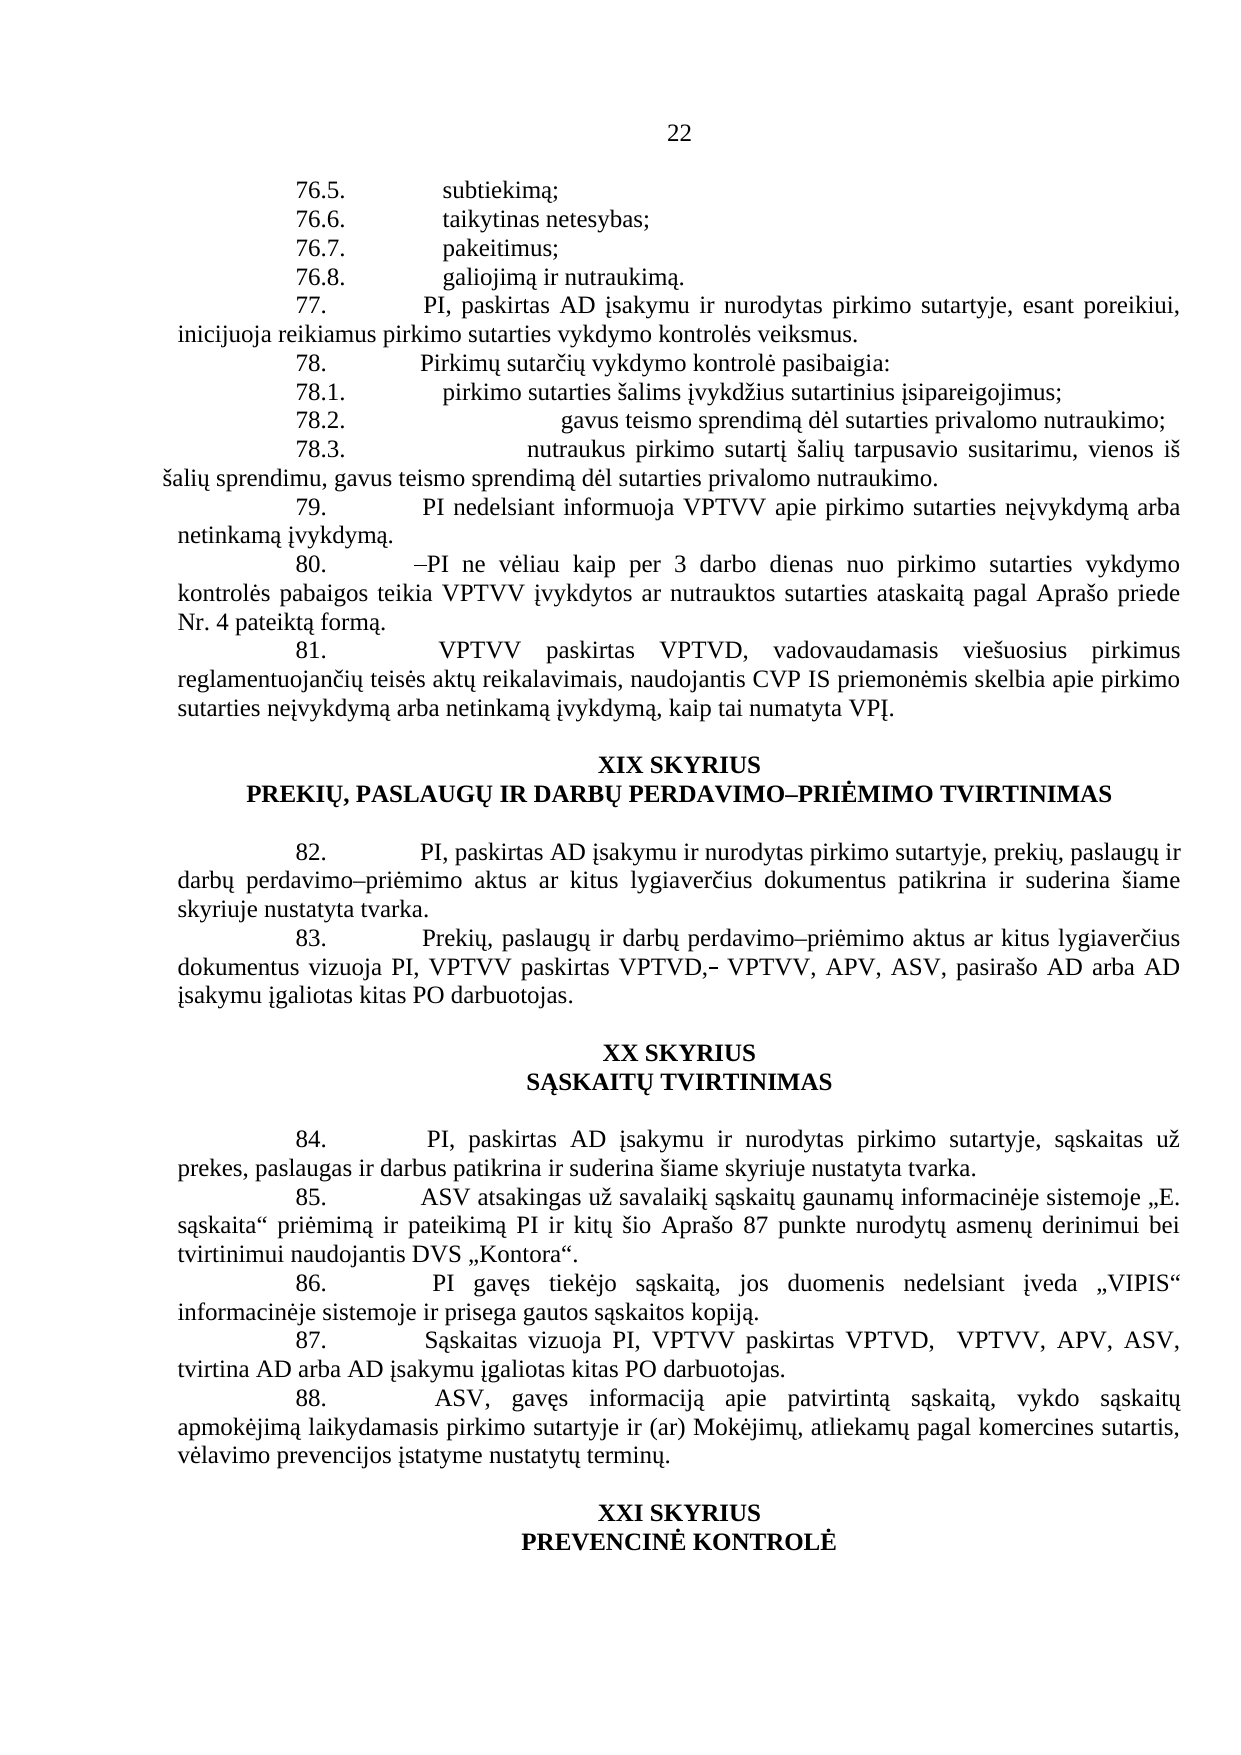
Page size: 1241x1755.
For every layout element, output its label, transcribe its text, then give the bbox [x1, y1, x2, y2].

text 80. PI ne vėliau kaip per 3 darbo dienas nuo pirkimo sutarties vykdymo kontrolės pabaigos teikia VPTVV įvykdytos ar nutrauktos sutarties ataskaitą pagal Aprašo priede Nr. 4 pateiktą formą. [177, 549, 1181, 636]
text 78. Pirkimų sutarčių vykdymo kontrolė pasibaigia: [177, 348, 1181, 377]
text XIX SKYRIUS [177, 751, 1181, 779]
text 84. PI, paskirtas AD įsakymu ir nurodytas pirkimo sutartyje, sąskaitas už prekes, paslaugas ir darbus patikrina ir suderina šiame skyriuje nustatyta tvarka. [177, 1124, 1181, 1182]
text PREVENCINĖ KONTROLĖ [177, 1527, 1181, 1556]
text 88. ASV, gavęs informaciją apie patvirtintą sąskaitą, vykdo sąskaitų apmokėjimą laikydamasis pirkimo sutartyje ir (ar) Mokėjimų, atliekamų pagal komercines sutartis, vėlavimo prevencijos įstatyme nustatytų terminų. [177, 1383, 1181, 1469]
text 76.8. galiojimą ir nutraukimą. [295, 262, 1181, 291]
text 76.6. taikytinas netesybas; [295, 204, 1181, 233]
text 86. PI gavęs tiekėjo sąskaitą, jos duomenis nedelsiant įveda „VIPIS“ informacinėje sistemoje ir prisega gautos sąskaitos kopiją. [177, 1268, 1181, 1326]
text 79. PI nedelsiant informuoja VPTVV apie pirkimo sutarties neįvykdymą arba netinkamą įvykdymą. [177, 492, 1181, 549]
text 78.3. nutraukus pirkimo sutartį šalių tarpusavio susitarimu, vienos iš šalių sprendimu, gavus teismo sprendimą dėl sutarties privalomo nutraukimo. [162, 434, 1181, 492]
text 76.5. subtiekimą; [295, 176, 1181, 204]
text 81. VPTVV paskirtas VPTVD, vadovaudamasis viešuosius pirkimus reglamentuojančių teisės aktų reikalavimais, naudojantis CVP IS priemonėmis skelbia apie pirkimo sutarties neįvykdymą arba netinkamą įvykdymą, kaip tai numatyta VPĮ. [177, 636, 1181, 722]
text 85. ASV atsakingas už savalaikį sąskaitų gaunamų informacinėje sistemoje „E. sąskaita“ priėmimą ir pateikimą PI ir kitų šio Aprašo 87 punkte nurodytų asmenų derinimui bei tvirtinimui naudojantis DVS „Kontora“. [177, 1182, 1181, 1268]
text 78.1. pirkimo sutarties šalims įvykdžius sutartinius įsipareigojimus; [295, 377, 1181, 406]
text 76.7. pakeitimus; [295, 233, 1181, 262]
text 78.2. gavus teismo sprendimą dėl sutarties privalomo nutraukimo; [295, 406, 1181, 434]
text 82. PI, paskirtas AD įsakymu ir nurodytas pirkimo sutartyje, prekių, paslaugų ir darbų perdavimo–priėmimo aktus ar kitus lygiaverčius dokumentus patikrina ir suderina šiame skyriuje nustatyta tvarka. [177, 837, 1181, 923]
text XX SKYRIUS [177, 1038, 1181, 1067]
text Sąskaitų tvirtinimas [177, 1067, 1181, 1096]
text 87. Sąskaitas vizuoja PI, VPTVV paskirtas VPTVD, VPTVV, APV, ASV, tvirtina AD arba AD įsakymu įgaliotas kitas PO darbuotojas. [177, 1326, 1181, 1383]
text 83. Prekių, paslaugų ir darbų perdavimo–priėmimo aktus ar kitus lygiaverčius dokumentus vizuoja PI, VPTVV paskirtas VPTVD, VPTVV, APV, ASV, pasirašo AD arba AD įsakymu įgaliotas kitas PO darbuotojas. [177, 923, 1181, 1009]
text PREKIŲ, PASLAUGŲ IR DARBŲ PERDAVIMO–PRIĖMIMO TVIRTINIMAS [177, 779, 1181, 808]
text XXI SKYRIUS [177, 1498, 1181, 1527]
text 77. PI, paskirtas AD įsakymu ir nurodytas pirkimo sutartyje, esant poreikiui, inicijuoja reikiamus pirkimo sutarties vykdymo kontrolės veiksmus. [177, 291, 1181, 348]
